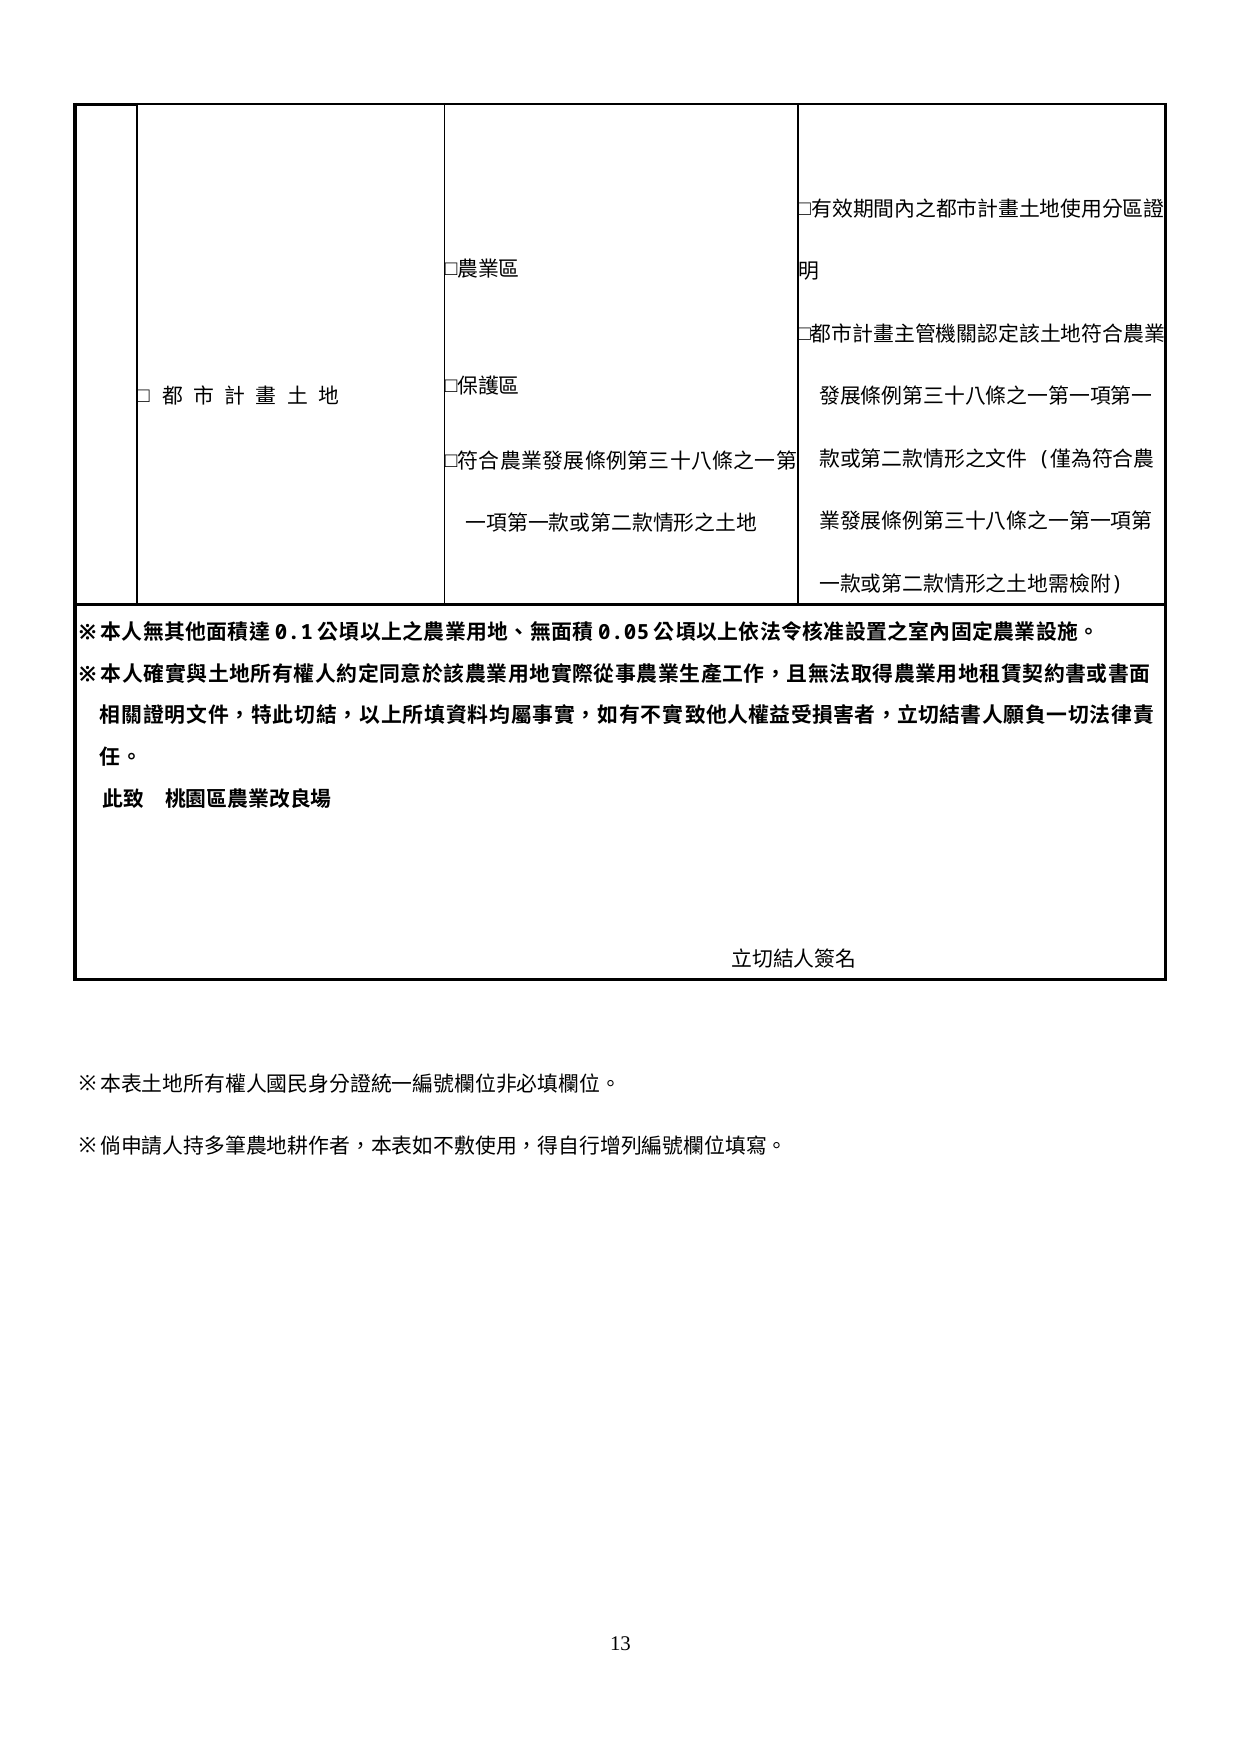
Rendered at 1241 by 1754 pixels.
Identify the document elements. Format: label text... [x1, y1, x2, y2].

table_cell ※本人無其他面積達0.1公頃以上之農業用地、無面積0.05公頃以上依法令核准設置之室內固定農業設施。 ※本人確實與土地所有權人約定同意於該農業用地實際從事農業生產工作，且無法取得農業用地租賃契約書或書面相關證明文件，特此切結，以上所填資料均屬事實，如有不實致他人權益受損害者，立切結書人願負一切法律責任。 此致 桃園區農業改良場 立切結人簽名 [77, 606, 1164, 978]
text ※倘申請人持多筆農地耕作者，本表如不敷使用，得自行增列編號欄位填寫。 [75, 1103, 1165, 1165]
table_cell □有效期間內之都市計畫土地使用分區證明 □都市計畫主管機關認定該土地符合農業發展條例第三十八條之一第一項第一款或第二款情形之文件 (僅為符合農業發展條例第三十八條之一第一項第一款或第二款情形之土地需檢附) [799, 105, 1164, 603]
table_cell [77, 106, 136, 603]
table_cell □農業區 □保護區 □符合農業發展條例第三十八條之一第一項第一款或第二款情形之土地 [445, 105, 797, 603]
table_cell □ 都 市 計 畫 土 地 [138, 105, 444, 603]
text ※本表土地所有權人國民身分證統一編號欄位非必填欄位。 [75, 1040, 1165, 1103]
